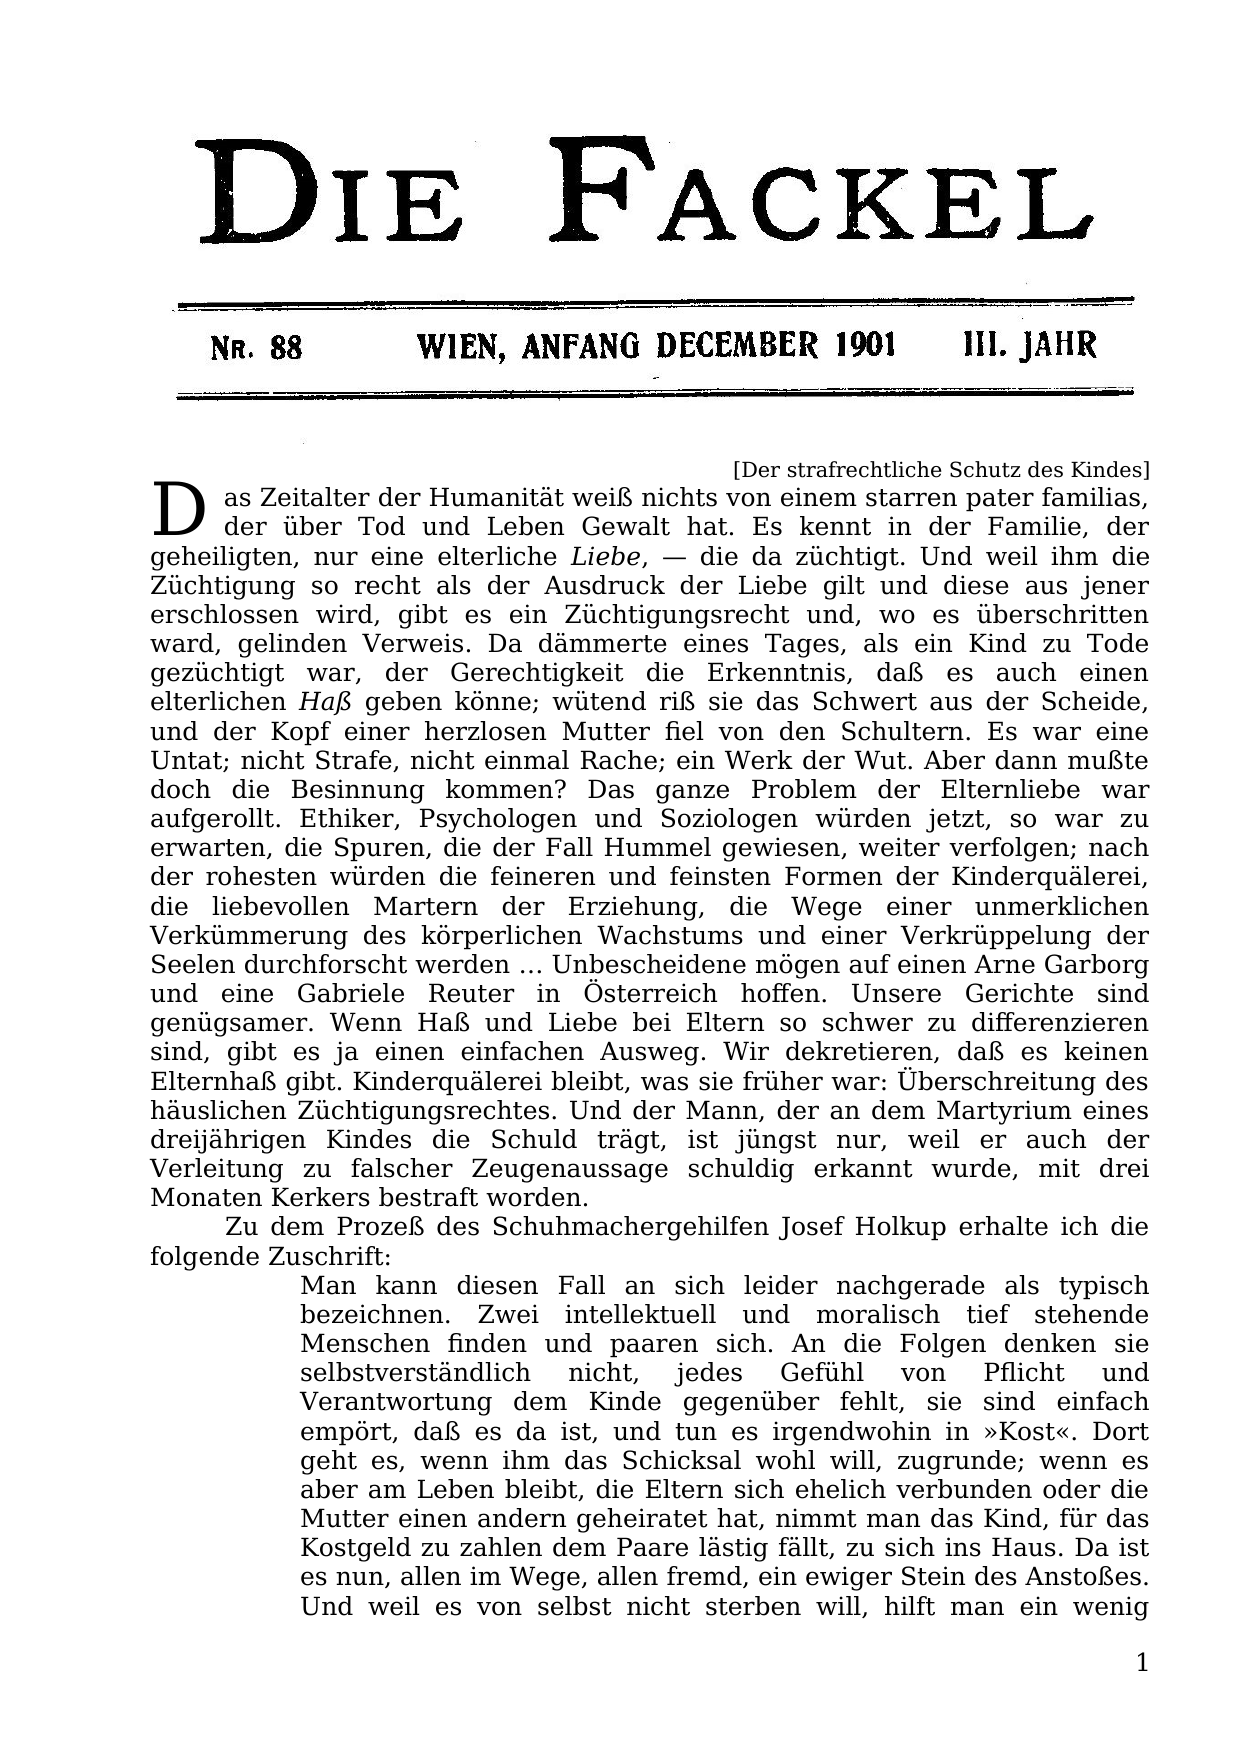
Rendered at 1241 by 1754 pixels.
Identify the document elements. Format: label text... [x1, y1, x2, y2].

text Man kann diesen Fall an sich leider nachgerade als typisch bezeichnen. Zwei intellektuell und moralisch tief stehende Menschen finden und paaren sich. An die Folgen denken sie selbstverständlich nicht, jedes Gefühl von Pflicht und Verantwortung dem Kinde gegenüber fehlt, sie sind einfach empört, daß es da ist, und tun es irgendwohin in »Kost«. Dort geht es, wenn ihm das Schicksal wohl will, zugrunde; wenn es aber am Leben bleibt, die Eltern sich ehelich verbunden oder die Mutter einen andern geheiratet hat, nimmt man das Kind, für das Kostgeld zu zahlen dem Paare lästig fällt, zu sich ins Haus. Da ist es nun, allen im Wege, allen fremd, ein ewiger Stein des Anstoßes. Und weil es von selbst nicht sterben will, hilft man ein wenig [300, 1271, 1151, 1621]
picture [147, 104, 1153, 444]
text [Der strafrechtliche Schutz des Kindes] [150, 444, 1151, 482]
text Zu dem Prozeß des Schuhmachergehilfen Josef Holkup erhalte ich die folgende Zuschrift: [150, 1212, 1151, 1271]
text Das Zeitalter der Humanität weiß nichts von einem starren pater familias, der über Tod und Leben Gewalt hat. Es kennt in der Familie, der geheiligten, nur eine elterliche Liebe, — die da züchtigt. Und weil ihm die Züchtigung so recht als der Ausdruck der Liebe gilt und diese aus jener erschlossen wird, gibt es ein Züchtigungsrecht und, wo es überschritten ward, gelinden Verweis. Da dämmerte eines Tages, als ein Kind zu Tode gezüchtigt war, der Gerechtigkeit die Erkenntnis, daß es auch einen elterlichen Haß geben könne; wütend riß sie das Schwert aus der Scheide, und der Kopf einer herzlosen Mutter fiel von den Schultern. Es war eine Untat; nicht Strafe, nicht einmal Rache; ein Werk der Wut. Aber dann mußte doch die Besinnung kommen? Das ganze Problem der Elternliebe war aufgerollt. Ethiker, Psychologen und Soziologen würden jetzt, so war zu erwarten, die Spuren, die der Fall Hummel gewiesen, weiter verfolgen; nach der rohesten würden die feineren und feinsten Formen der Kinderquälerei, die liebevollen Martern der Erziehung, die Wege einer unmerklichen Verkümmerung des körperlichen Wachstums und einer Verkrüppelung der Seelen durchforscht werden … Unbescheidene mögen auf einen Arne Garborg und eine Gabriele Reuter in Österreich hoffen. Unsere Gerichte sind genügsamer. Wenn Haß und Liebe bei Eltern so schwer zu differenzieren sind, gibt es ja einen einfachen Ausweg. Wir dekretieren, daß es keinen Elternhaß gibt. Kinderquälerei bleibt, was sie früher war: Überschreitung des häuslichen Züchtigungsrechtes. Und der Mann, der an dem Martyrium eines dreijährigen Kindes die Schuld trägt, ist jüngst nur, weil er auch der Verleitung zu falscher Zeugenaussage schuldig erkannt wurde, mit drei Monaten Kerkers bestraft worden. [150, 482, 1151, 1212]
